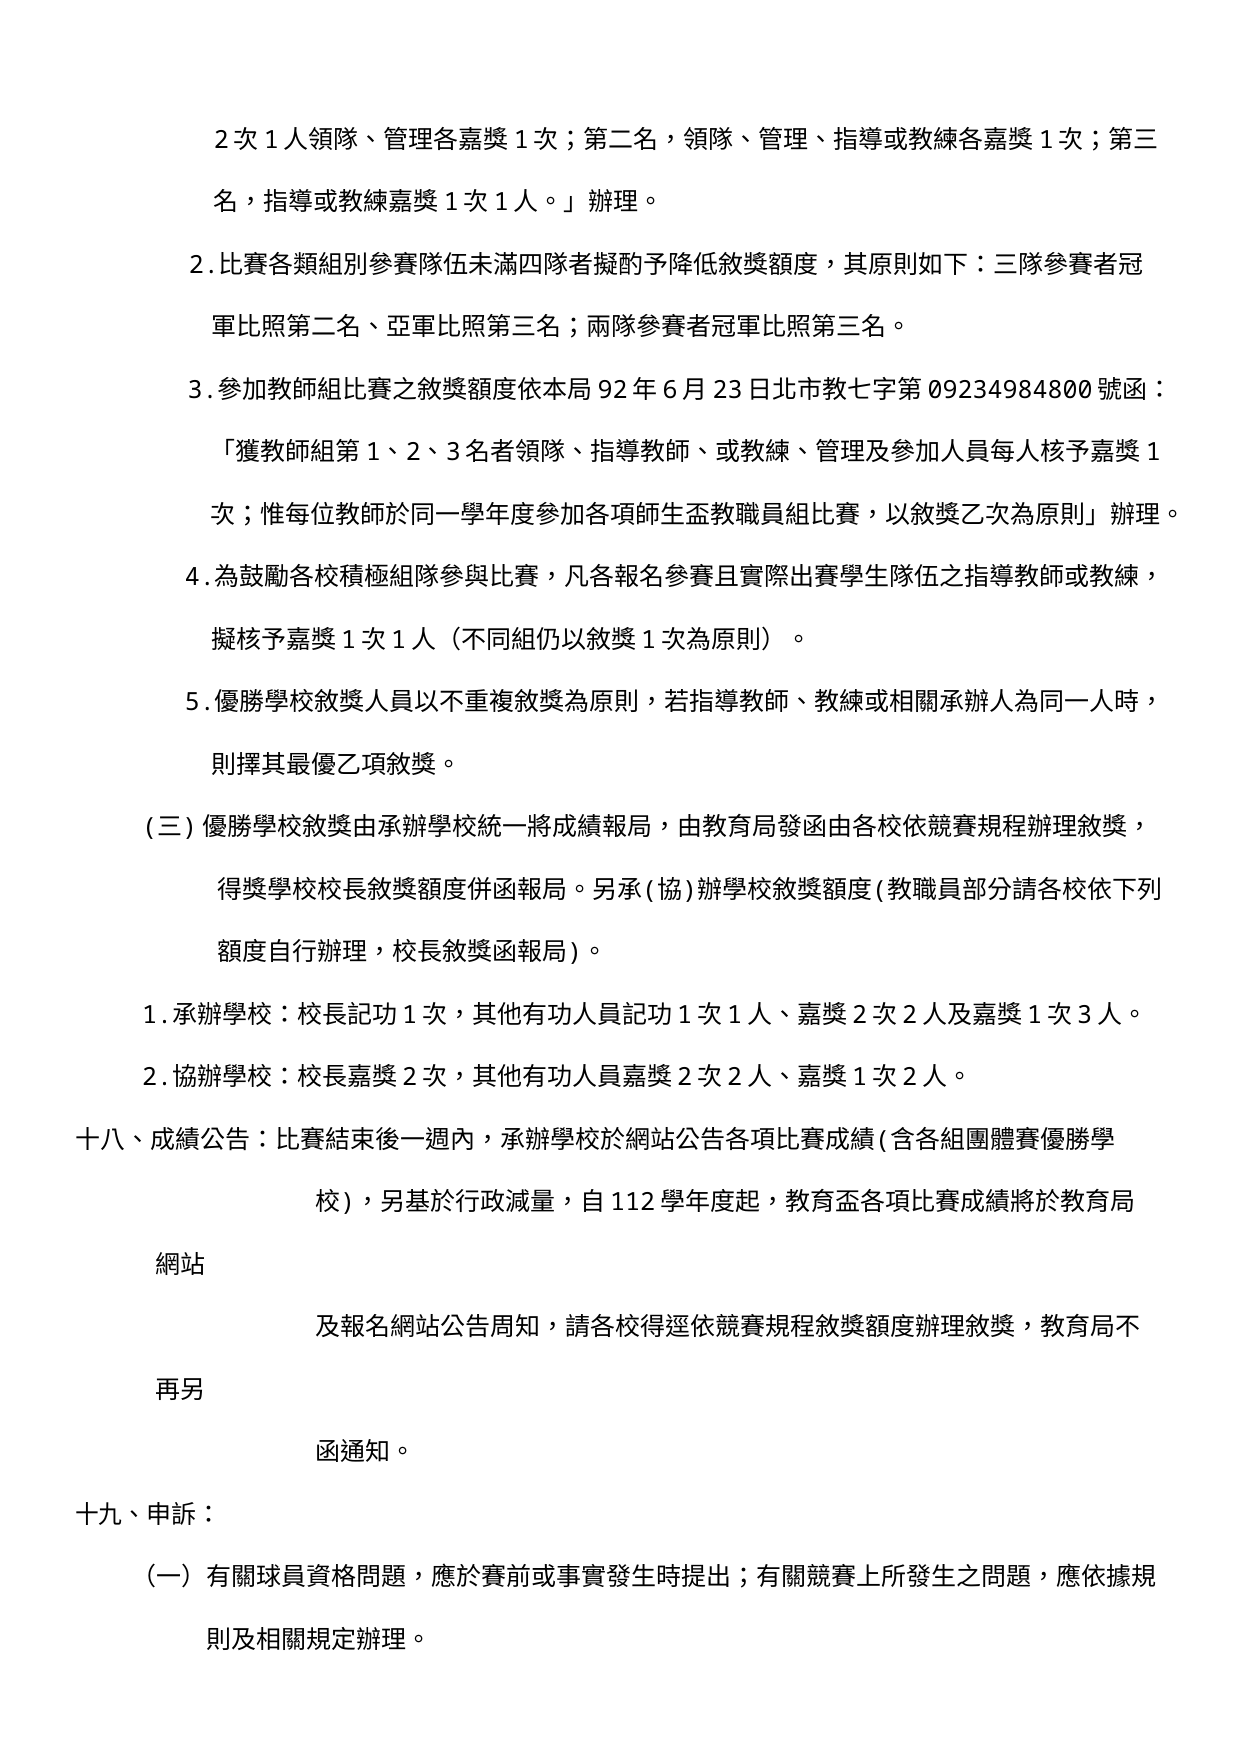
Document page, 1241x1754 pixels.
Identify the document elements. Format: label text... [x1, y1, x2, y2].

text 3.參加教師組比賽之敘獎額度依本局92年6月23日北市教七字第09234984800號函： [187, 346, 1165, 408]
text 5.優勝學校敘獎人員以不重複敘獎為原則，若指導教師、教練或相關承辦人為同一人時，則擇其最優乙項敘獎。 [184, 658, 1165, 783]
text 及報名網站公告周知，請各校得逕依競賽規程敘獎額度辦理敘獎，教育局不再另 [75, 1283, 1154, 1408]
text 1.承辦學校：校長記功1次，其他有功人員記功1次1人、嘉獎2次2人及嘉獎1次3人。 [142, 971, 1165, 1033]
text 2.比賽各類組別參賽隊伍未滿四隊者擬酌予降低敘獎額度，其原則如下：三隊參賽者冠軍比照第二名、亞軍比照第三名；兩隊參賽者冠軍比照第三名。 [189, 221, 1165, 346]
text 十九、申訴： [75, 1471, 1165, 1533]
text 「獲教師組第1、2、3名者領隊、指導教師、或教練、管理及參加人員每人核予嘉獎1次；惟每位教師於同一學年度參加各項師生盃教職員組比賽，以敘獎乙次為原則」辦理。 [211, 408, 1165, 533]
text 2.協辦學校：校長嘉獎2次，其他有功人員嘉獎2次2人、嘉獎1次2人。 [142, 1033, 1165, 1096]
text 2次1人領隊、管理各嘉獎1次；第二名，領隊、管理、指導或教練各嘉獎1次；第三名，指導或教練嘉獎1次1人。」辦理。 [190, 96, 1165, 221]
text (三) 優勝學校敘獎由承辦學校統一將成績報局，由教育局發函由各校依競賽規程辦理敘獎， [142, 783, 1165, 846]
text 額度自行辦理，校長敘獎函報局)。 [142, 908, 1165, 971]
text 十八、成績公告：比賽結束後一週內，承辦學校於網站公告各項比賽成績(含各組團體賽優勝學 [75, 1096, 1154, 1158]
text 函通知。 [75, 1408, 1154, 1471]
text 得獎學校校長敘獎額度併函報局。另承(協)辦學校敘獎額度(教職員部分請各校依下列 [142, 846, 1165, 908]
text （一）有關球員資格問題，應於賽前或事實發生時提出；有關競賽上所發生之問題，應依據規則及相關規定辦理。 [131, 1533, 1165, 1658]
text 4.為鼓勵各校積極組隊參與比賽，凡各報名參賽且實際出賽學生隊伍之指導教師或教練，擬核予嘉獎1次1人（不同組仍以敘獎1次為原則）。 [184, 533, 1165, 658]
text 校)，另基於行政減量，自112學年度起，教育盃各項比賽成績將於教育局網站 [75, 1158, 1154, 1283]
